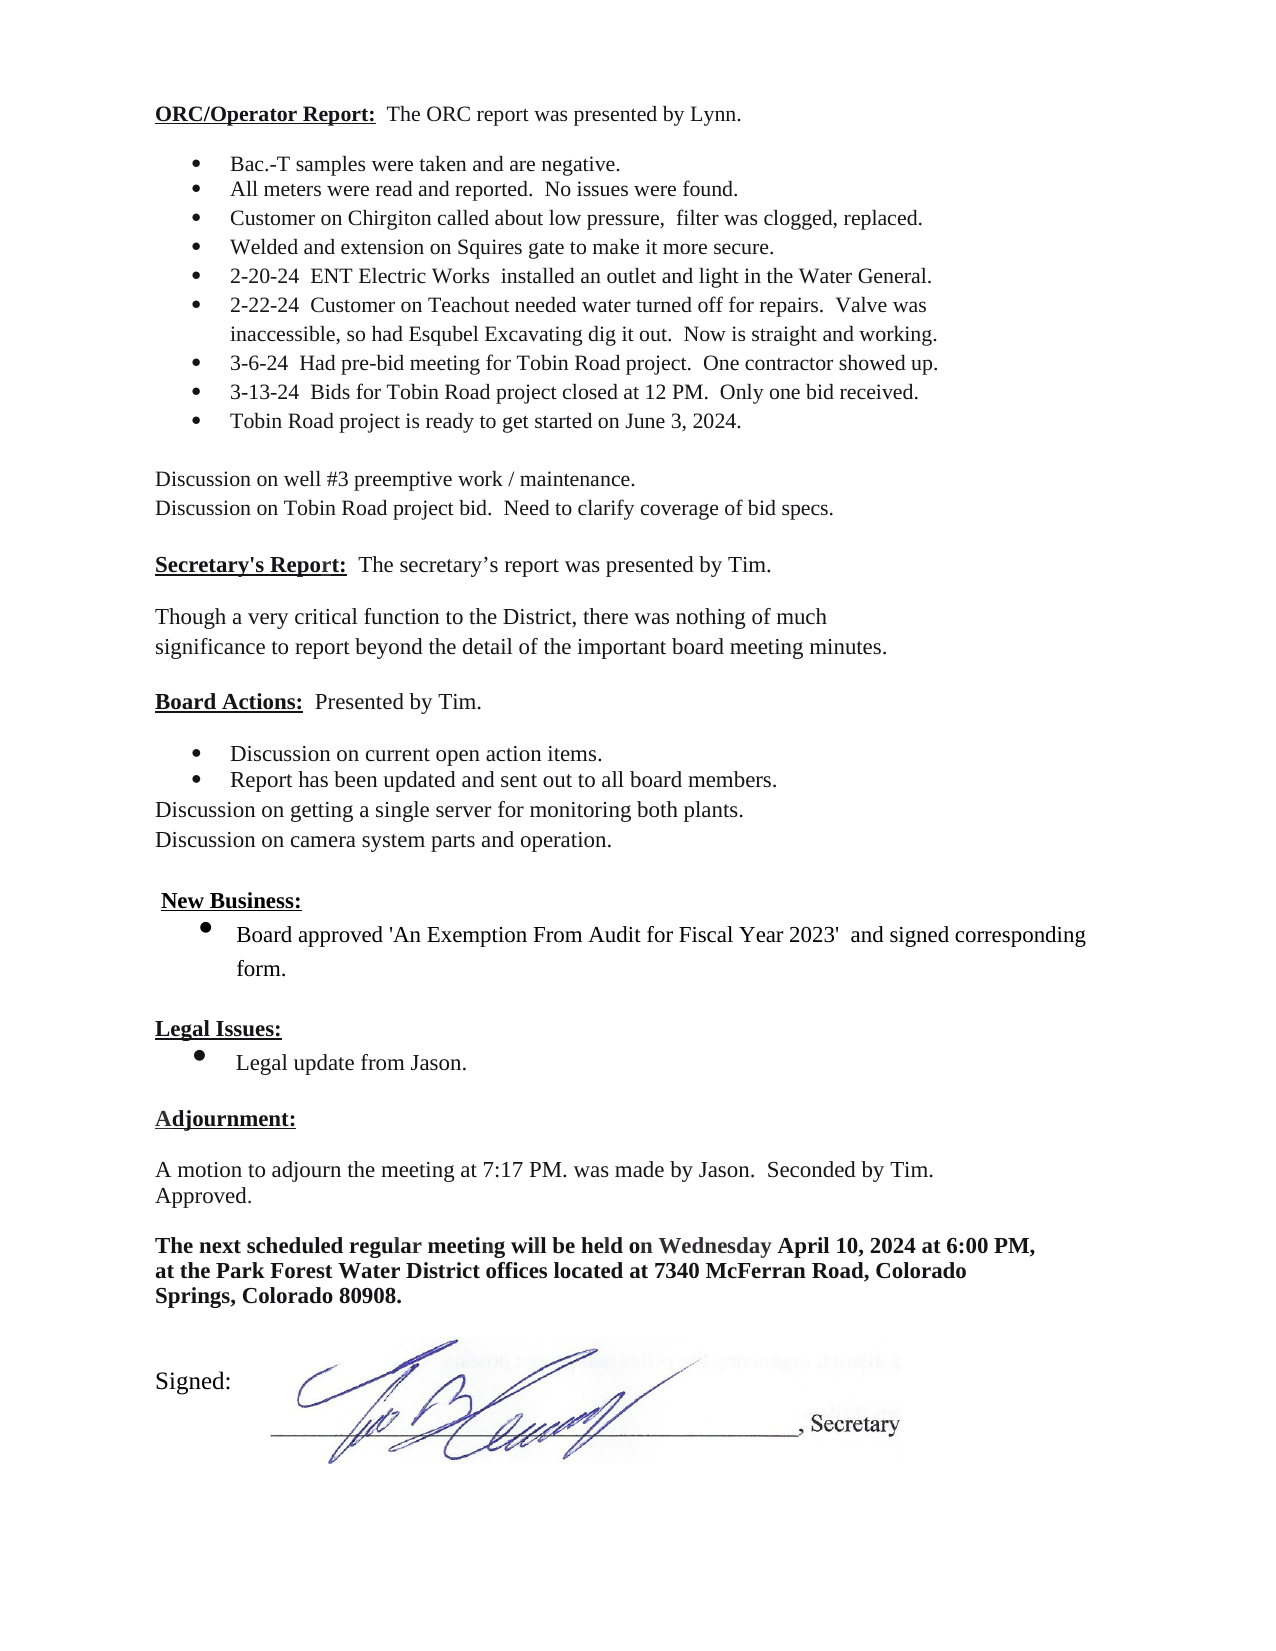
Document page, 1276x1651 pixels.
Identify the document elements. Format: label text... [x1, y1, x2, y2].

text The next scheduled regular meeting will be held on Wednesday April 10, 2024 at 6:00 PM, at the Park Forest Water District offices located at 7340 McFerran Road, Colorado Springs, Colorado 80908. [155, 1234, 1038, 1309]
list Tobin Road project is ready to get started on June 3, 2024. [192, 408, 971, 433]
list All meters were read and reported. No issues were found. [192, 176, 971, 202]
text Signed: [155, 1366, 252, 1395]
text Discussion on camera system parts and operation. [155, 826, 924, 853]
list Legal update from Jason. [192, 1042, 1097, 1080]
text Board Actions: Presented by Tim. [155, 688, 922, 715]
list Welded and extension on Squires gate to make it more secure. [192, 234, 971, 259]
text Secretary's Report: The secretary’s report was presented by Tim. [155, 553, 1055, 578]
text Legal Issues: [155, 1015, 1097, 1042]
list Bac.-T samples were taken and are negative. [192, 151, 971, 176]
list Board approved 'An Exemption From Audit for Fiscal Year 2023' and signed corresponding form. [199, 913, 1097, 981]
text Adjournment: [155, 1105, 1038, 1131]
list Report has been updated and sent out to all board members. [192, 766, 924, 792]
list 3-6-24 Had pre-bid meeting for Tobin Road project. One contractor showed up. [192, 350, 971, 375]
list 2-20-24 ENT Electric Works installed an outlet and light in the Water General. [192, 263, 971, 288]
text Discussion on Tobin Road project bid. Need to clarify coverage of bid specs. [155, 495, 971, 520]
list Customer on Chirgiton called about low pressure, filter was clogged, replaced. [192, 205, 971, 231]
text Though a very critical function to the District, there was nothing of much significance to report beyond the detail of the important board meeting minutes. [155, 603, 922, 659]
text New Business: [155, 887, 924, 913]
list Discussion on current open action items. [192, 740, 924, 766]
text A motion to adjourn the meeting at 7:17 PM. was made by Jason. Seconded by Tim. Approved. [155, 1156, 1038, 1209]
text Discussion on getting a single server for monitoring both plants. [155, 796, 924, 823]
list 2-22-24 Customer on Teachout needed water turned off for repairs. Valve was inaccessible, so had Esqubel Excavating dig it out. Now is straight and working. [192, 292, 971, 346]
text Discussion on well #3 preemptive work / maintenance. [155, 466, 971, 491]
picture [268, 1337, 901, 1464]
text ORC/Operator Report: The ORC report was presented by Lynn. [155, 101, 971, 126]
list 3-13-24 Bids for Tobin Road project closed at 12 PM. Only one bid received. [192, 379, 971, 404]
